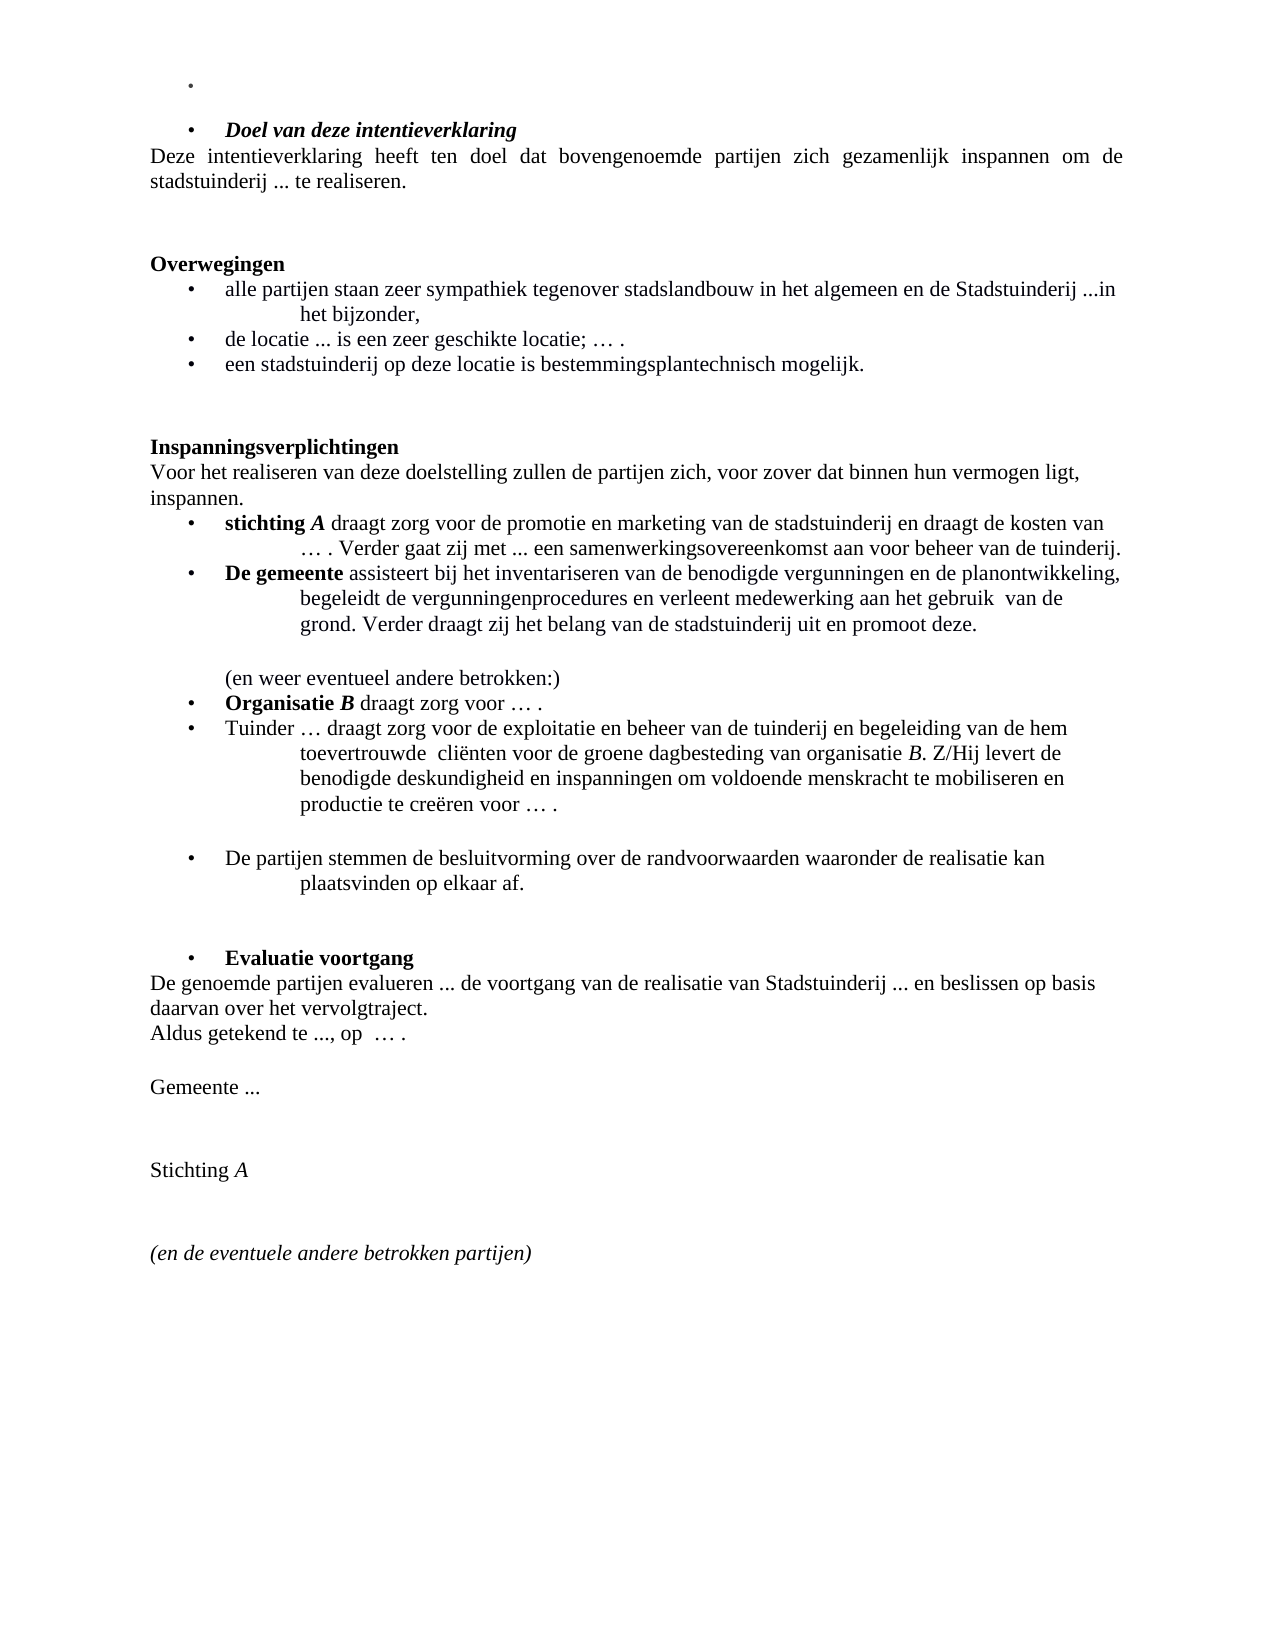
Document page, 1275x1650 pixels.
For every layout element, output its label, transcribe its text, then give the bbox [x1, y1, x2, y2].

text Aldus getekend te ..., op … . [150, 1020, 1125, 1045]
text Overwegingen [150, 251, 1125, 276]
text (en de eventuele andere betrokken partijen) [150, 1239, 1125, 1265]
text (en weer eventueel andere betrokken:) [225, 664, 1125, 690]
list De gemeente assisteert bij het inventariseren van de benodigde vergunningen en de planontwikkeling, begeleidt de vergunningenprocedures en verleent medewerking aan het gebruik van de grond. Verder draagt zij het belang van de stadstuinderij uit en promoot deze. [187, 560, 1125, 636]
list Organisatie B draagt zorg voor … . [187, 690, 1125, 715]
list Evaluatie voortgang [187, 944, 1125, 970]
list stichting A draagt zorg voor de promotie en marketing van de stadstuinderij en draagt de kosten van … . Verder gaat zij met ... een samenwerkingsovereenkomst aan voor beheer van de tuinderij. [187, 510, 1125, 560]
list een stadstuinderij op deze locatie is bestemmingsplantechnisch mogelijk. [187, 351, 1125, 377]
text De genoemde partijen evalueren ... de voortgang van de realisatie van Stadstuinderij ... en beslissen op basis daarvan over het vervolgtraject. [150, 970, 1125, 1020]
text Inspanningsverplichtingen [150, 434, 1125, 459]
list Tuinder … draagt zorg voor de exploitatie en beheer van de tuinderij en begeleiding van de hem toevertrouwde cliënten voor de groene dagbesteding van organisatie B. Z/Hij levert de benodigde deskundigheid en inspanningen om voldoende menskracht te mobiliseren en productie te creëren voor … . [187, 715, 1125, 816]
list de locatie ... is een zeer geschikte locatie; … . [187, 326, 1125, 351]
list De partijen stemmen de besluitvorming over de randvoorwaarden waaronder de realisatie kan plaatsvinden op elkaar af. [187, 844, 1125, 895]
list alle partijen staan zeer sympathiek tegenover stadslandbouw in het algemeen en de Stadstuinderij ...in het bijzonder, [187, 276, 1125, 326]
list Doel van deze intentieverklaring [187, 117, 1125, 143]
text Gemeente ... [150, 1074, 1125, 1099]
text Stichting A [150, 1157, 1125, 1182]
text Voor het realiseren van deze doelstelling zullen de partijen zich, voor zover dat binnen hun vermogen ligt, inspannen. [150, 459, 1125, 510]
text Deze intentieverklaring heeft ten doel dat bovengenoemde partijen zich gezamenlijk inspannen om de stadstuinderij ... te realiseren. [150, 143, 1125, 193]
